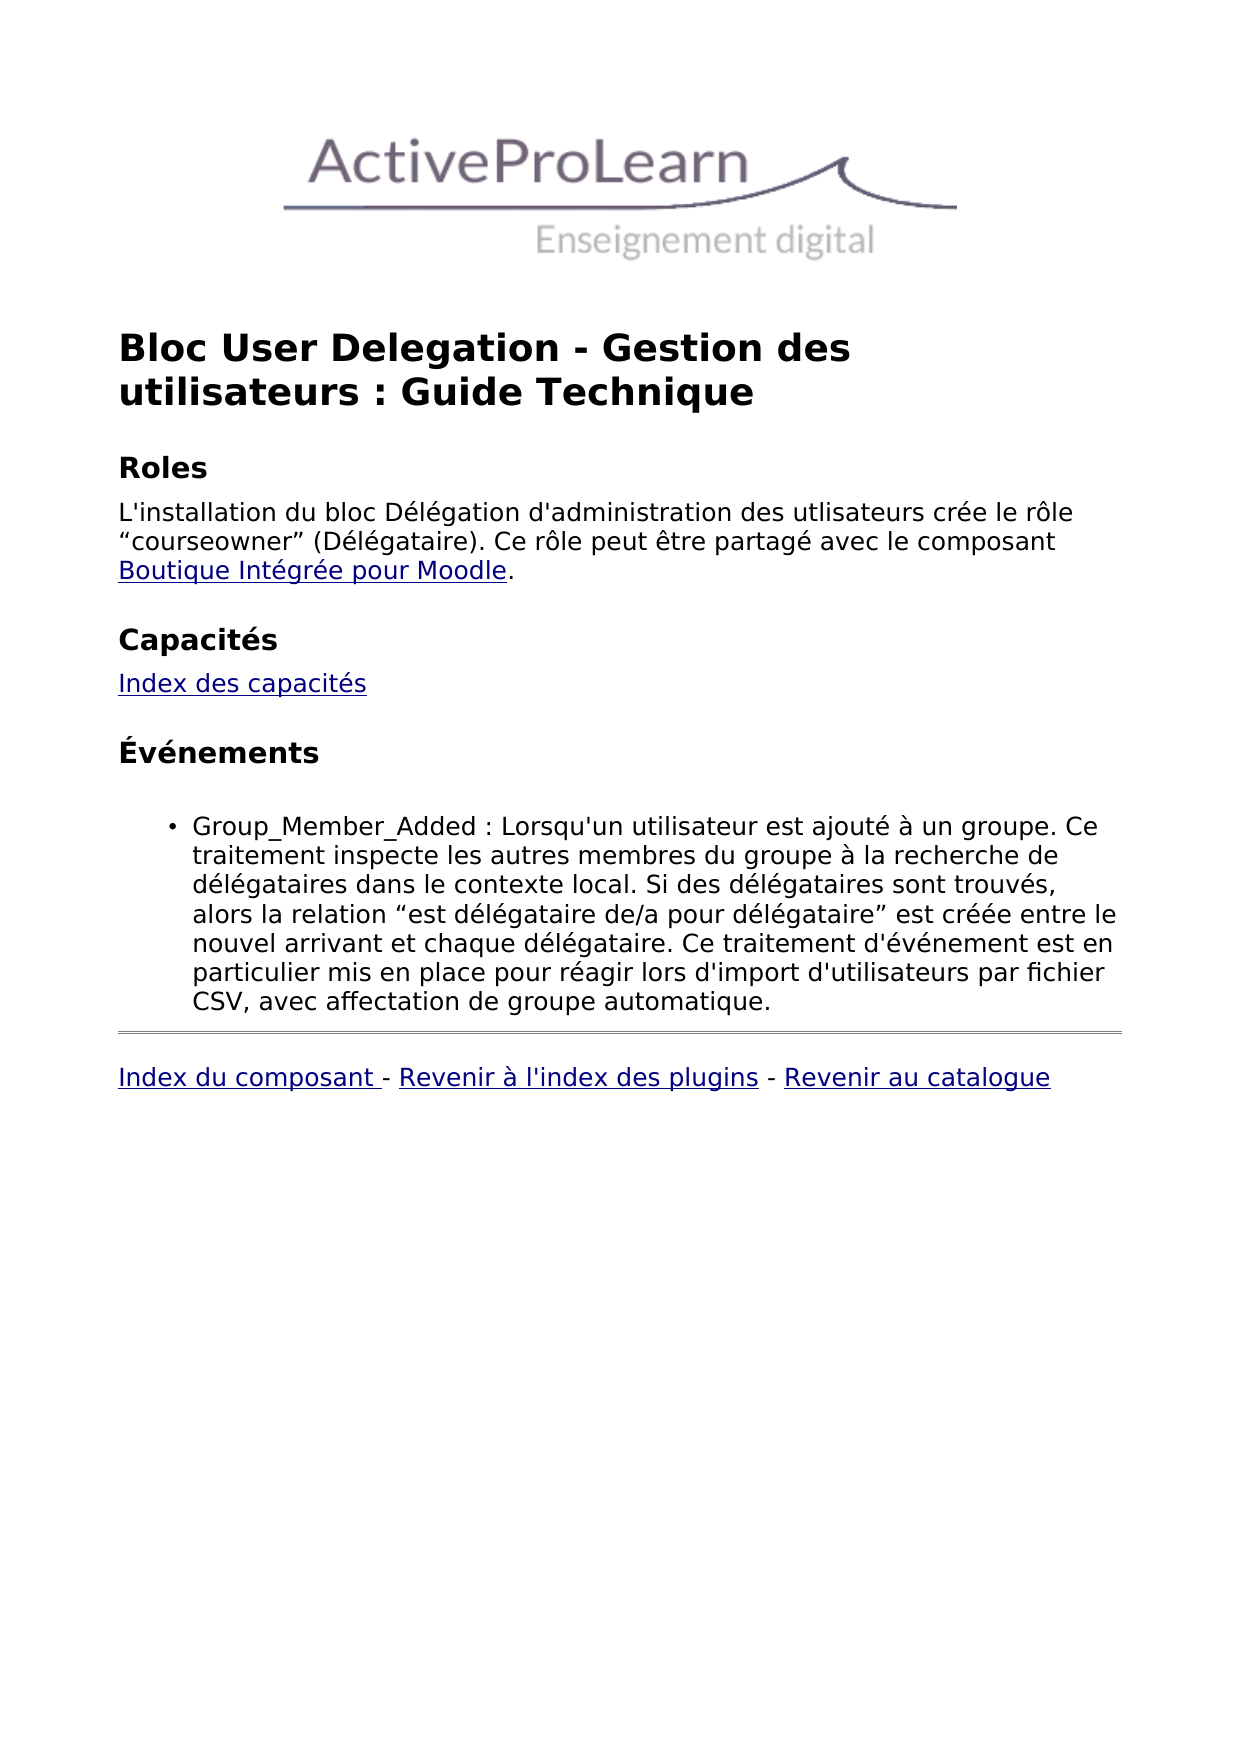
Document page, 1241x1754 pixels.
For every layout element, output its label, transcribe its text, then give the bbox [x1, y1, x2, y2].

list Group_Member_Added : Lorsqu'un utilisateur est ajouté à un groupe. Ce traitement inspecte les autres membres du groupe à la recherche de délégataires dans le contexte local. Si des délégataires sont trouvés, alors la relation “est délégataire de/a pour délégataire” est créée entre le nouvel arrivant et chaque délégataire. Ce traitement d'événement est en particulier mis en place pour réagir lors d'import d'utilisateurs par fichier CSV, avec affectation de groupe automatique. [177, 812, 1122, 1016]
subtitle Événements [118, 736, 1122, 770]
subtitle Capacités [118, 623, 1122, 657]
subtitle Roles [118, 452, 1122, 486]
text L'installation du bloc Délégation d'administration des utlisateurs crée le rôle “courseowner” (Délégataire). Ce rôle peut être partagé avec le composant Boutique Intégrée pour Moodle. [118, 498, 1122, 586]
text Index des capacités [118, 670, 1122, 699]
text Index du composant - Revenir à l'index des plugins - Revenir au catalogue [118, 1063, 1122, 1092]
picture [283, 118, 957, 261]
subtitle Bloc User Delegation - Gestion des utilisateurs : Guide Technique [118, 327, 1122, 414]
